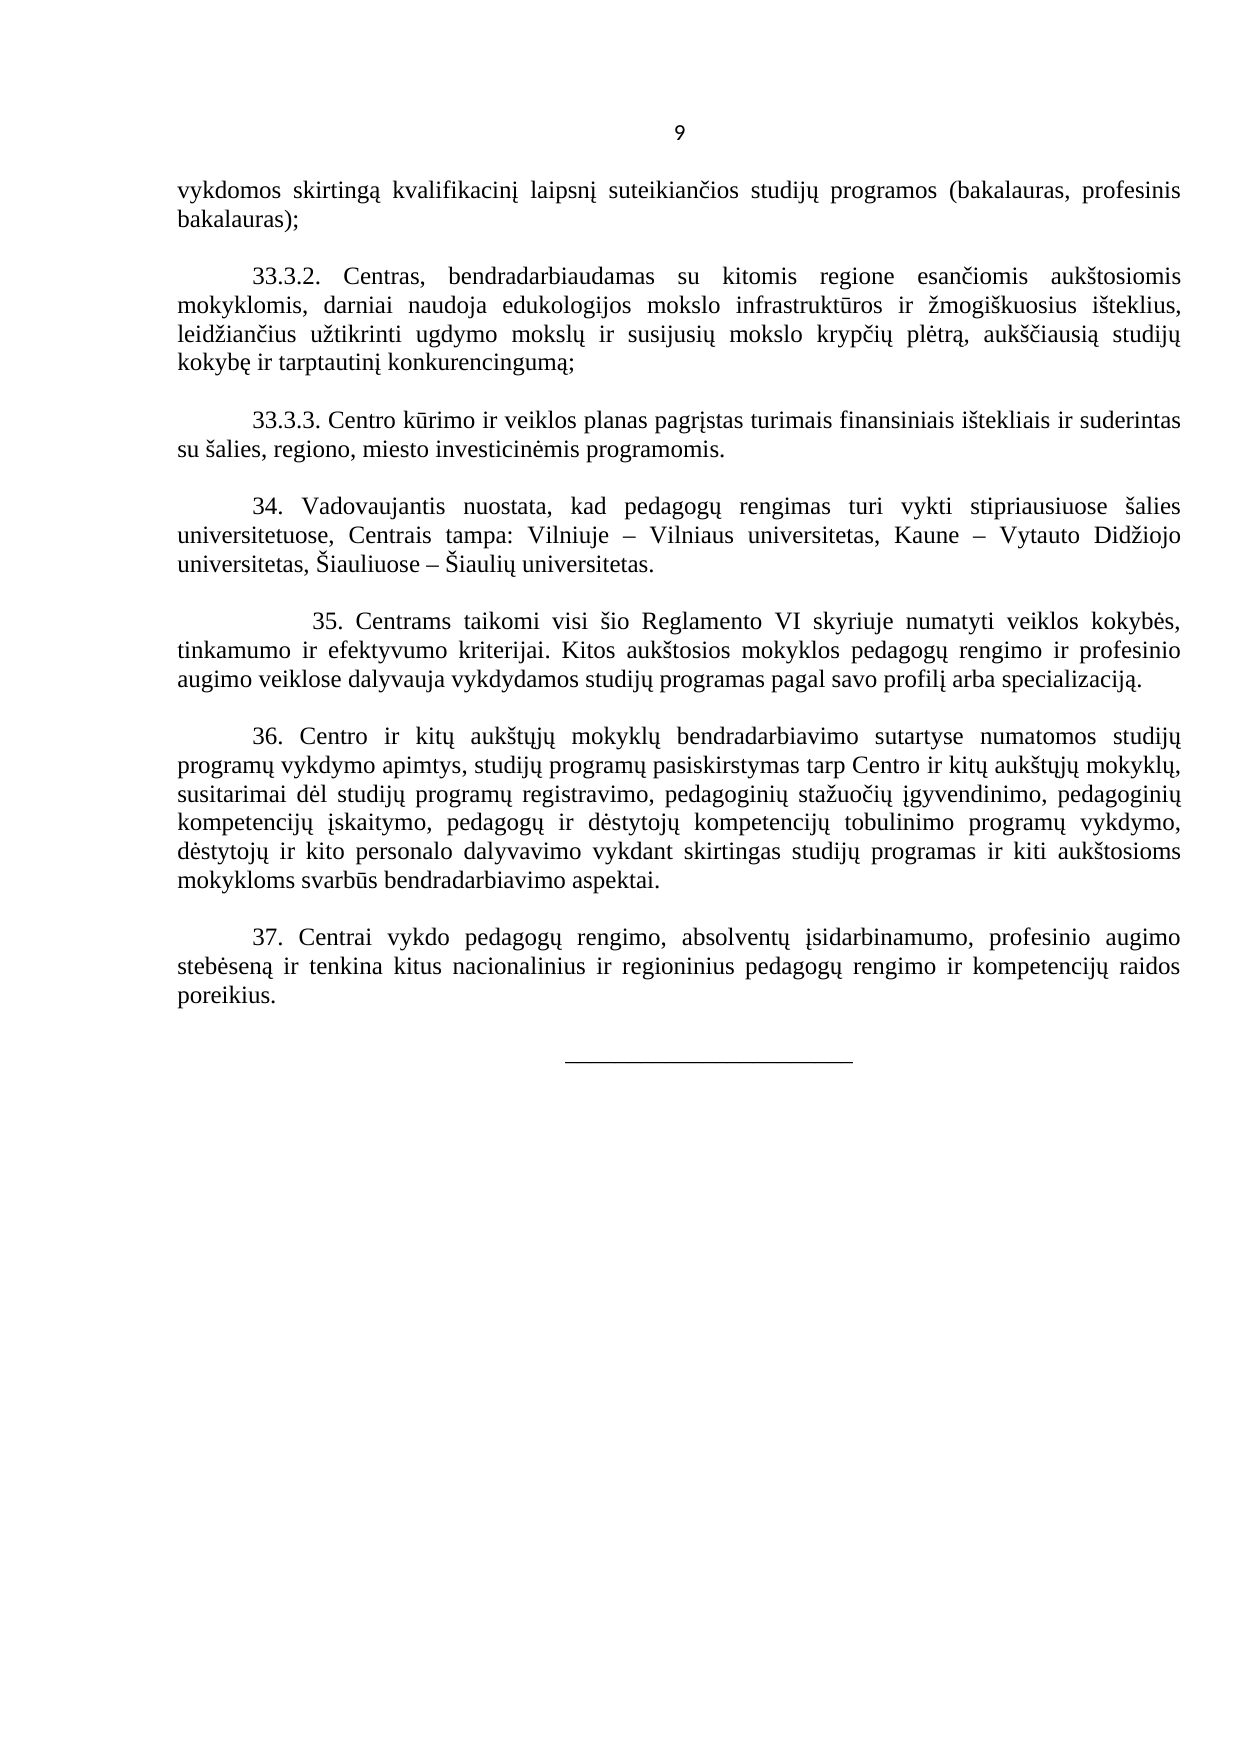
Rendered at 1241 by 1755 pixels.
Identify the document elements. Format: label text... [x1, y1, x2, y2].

text 33.3.2. Centras, bendradarbiaudamas su kitomis regione esančiomis aukštosiomis mokyklomis, darniai naudoja edukologijos mokslo infrastruktūros ir žmogiškuosius išteklius, leidžiančius užtikrinti ugdymo mokslų ir susijusių mokslo krypčių plėtrą, aukščiausią studijų kokybę ir tarptautinį konkurencingumą; [177, 261, 1182, 376]
text 35. Centrams taikomi visi šio Reglamento VI skyriuje numatyti veiklos kokybės, tinkamumo ir efektyvumo kriterijai. Kitos aukštosios mokyklos pedagogų rengimo ir profesinio augimo veiklose dalyvauja vykdydamos studijų programas pagal savo profilį arba specializaciją. [177, 606, 1182, 692]
text _______________________ [177, 1037, 1182, 1066]
text 34. Vadovaujantis nuostata, kad pedagogų rengimas turi vykti stipriausiuose šalies universitetuose, Centrais tampa: Vilniuje – Vilniaus universitetas, Kaune – Vytauto Didžiojo universitetas, Šiauliuose – Šiaulių universitetas. [177, 491, 1182, 577]
text 37. Centrai vykdo pedagogų rengimo, absolventų įsidarbinamumo, profesinio augimo stebėseną ir tenkina kitus nacionalinius ir regioninius pedagogų rengimo ir kompetencijų raidos poreikius. [177, 922, 1182, 1009]
text 33.3.3. Centro kūrimo ir veiklos planas pagrįstas turimais finansiniais ištekliais ir suderintas su šalies, regiono, miesto investicinėmis programomis. [177, 405, 1182, 462]
text vykdomos skirtingą kvalifikacinį laipsnį suteikiančios studijų programos (bakalauras, profesinis bakalauras); [177, 175, 1182, 232]
text 36. Centro ir kitų aukštųjų mokyklų bendradarbiavimo sutartyse numatomos studijų programų vykdymo apimtys, studijų programų pasiskirstymas tarp Centro ir kitų aukštųjų mokyklų, susitarimai dėl studijų programų registravimo, pedagoginių stažuočių įgyvendinimo, pedagoginių kompetencijų įskaitymo, pedagogų ir dėstytojų kompetencijų tobulinimo programų vykdymo, dėstytojų ir kito personalo dalyvavimo vykdant skirtingas studijų programas ir kiti aukštosioms mokykloms svarbūs bendradarbiavimo aspektai. [177, 721, 1182, 894]
